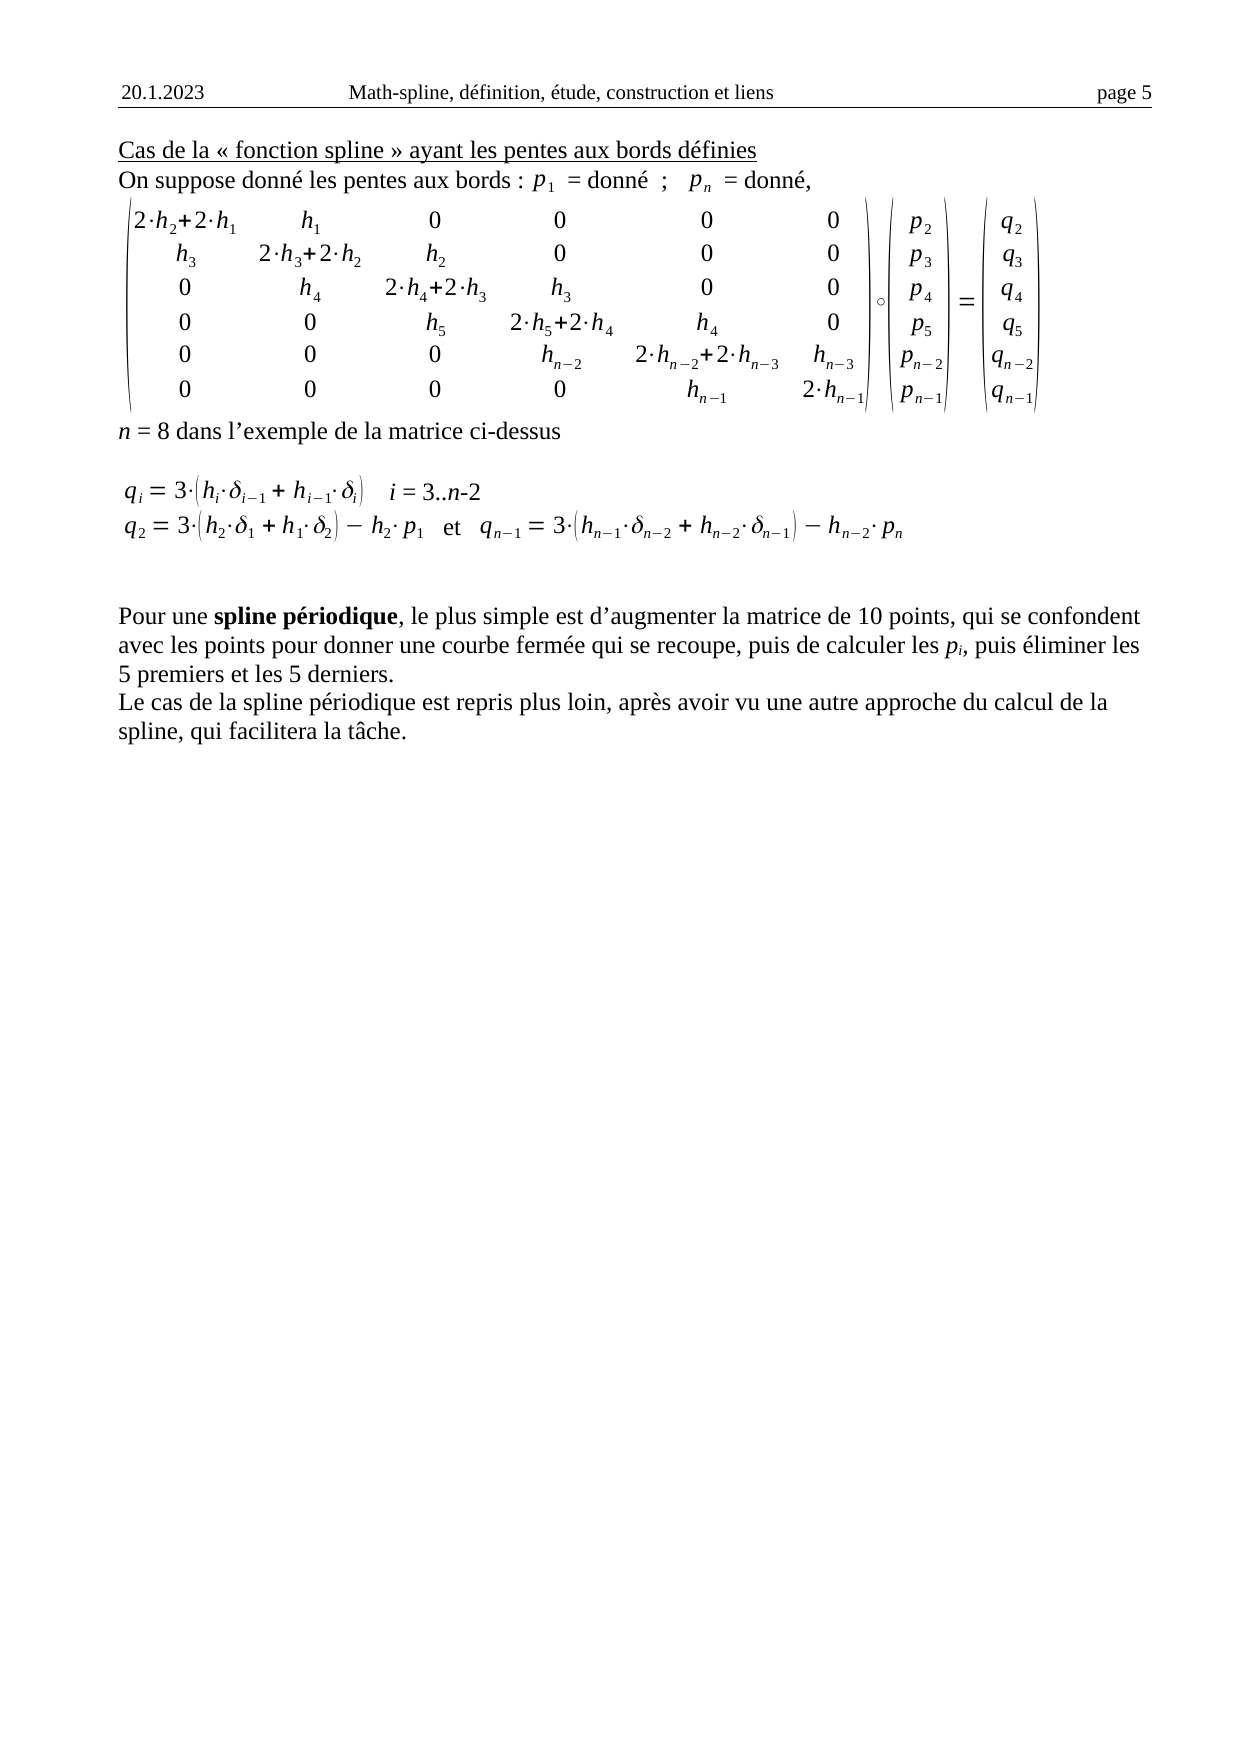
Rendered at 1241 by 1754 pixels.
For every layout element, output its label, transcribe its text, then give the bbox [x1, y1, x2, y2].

text Le cas de la spline périodique est repris plus loin, après avoir vu une autre approche du calcul de la spline, qui facilitera la tâche. [118, 687, 1152, 745]
text n = 8 dans l’exemple de la matrice ci-dessus [118, 416, 1152, 445]
text et [118, 509, 1152, 544]
text On suppose donné les pentes aux bords : = donné ; = donné, [118, 164, 1152, 196]
text i = 3..n-2 [118, 474, 1152, 509]
text Pour une spline périodique, le plus simple est d’augmenter la matrice de 10 points, qui se confondent avec les points pour donner une courbe fermée qui se recoupe, puis de calculer les pi, puis éliminer les 5 premiers et les 5 derniers. [118, 601, 1152, 687]
text Cas de la « fonction spline » ayant les pentes aux bords définies [118, 136, 1152, 164]
